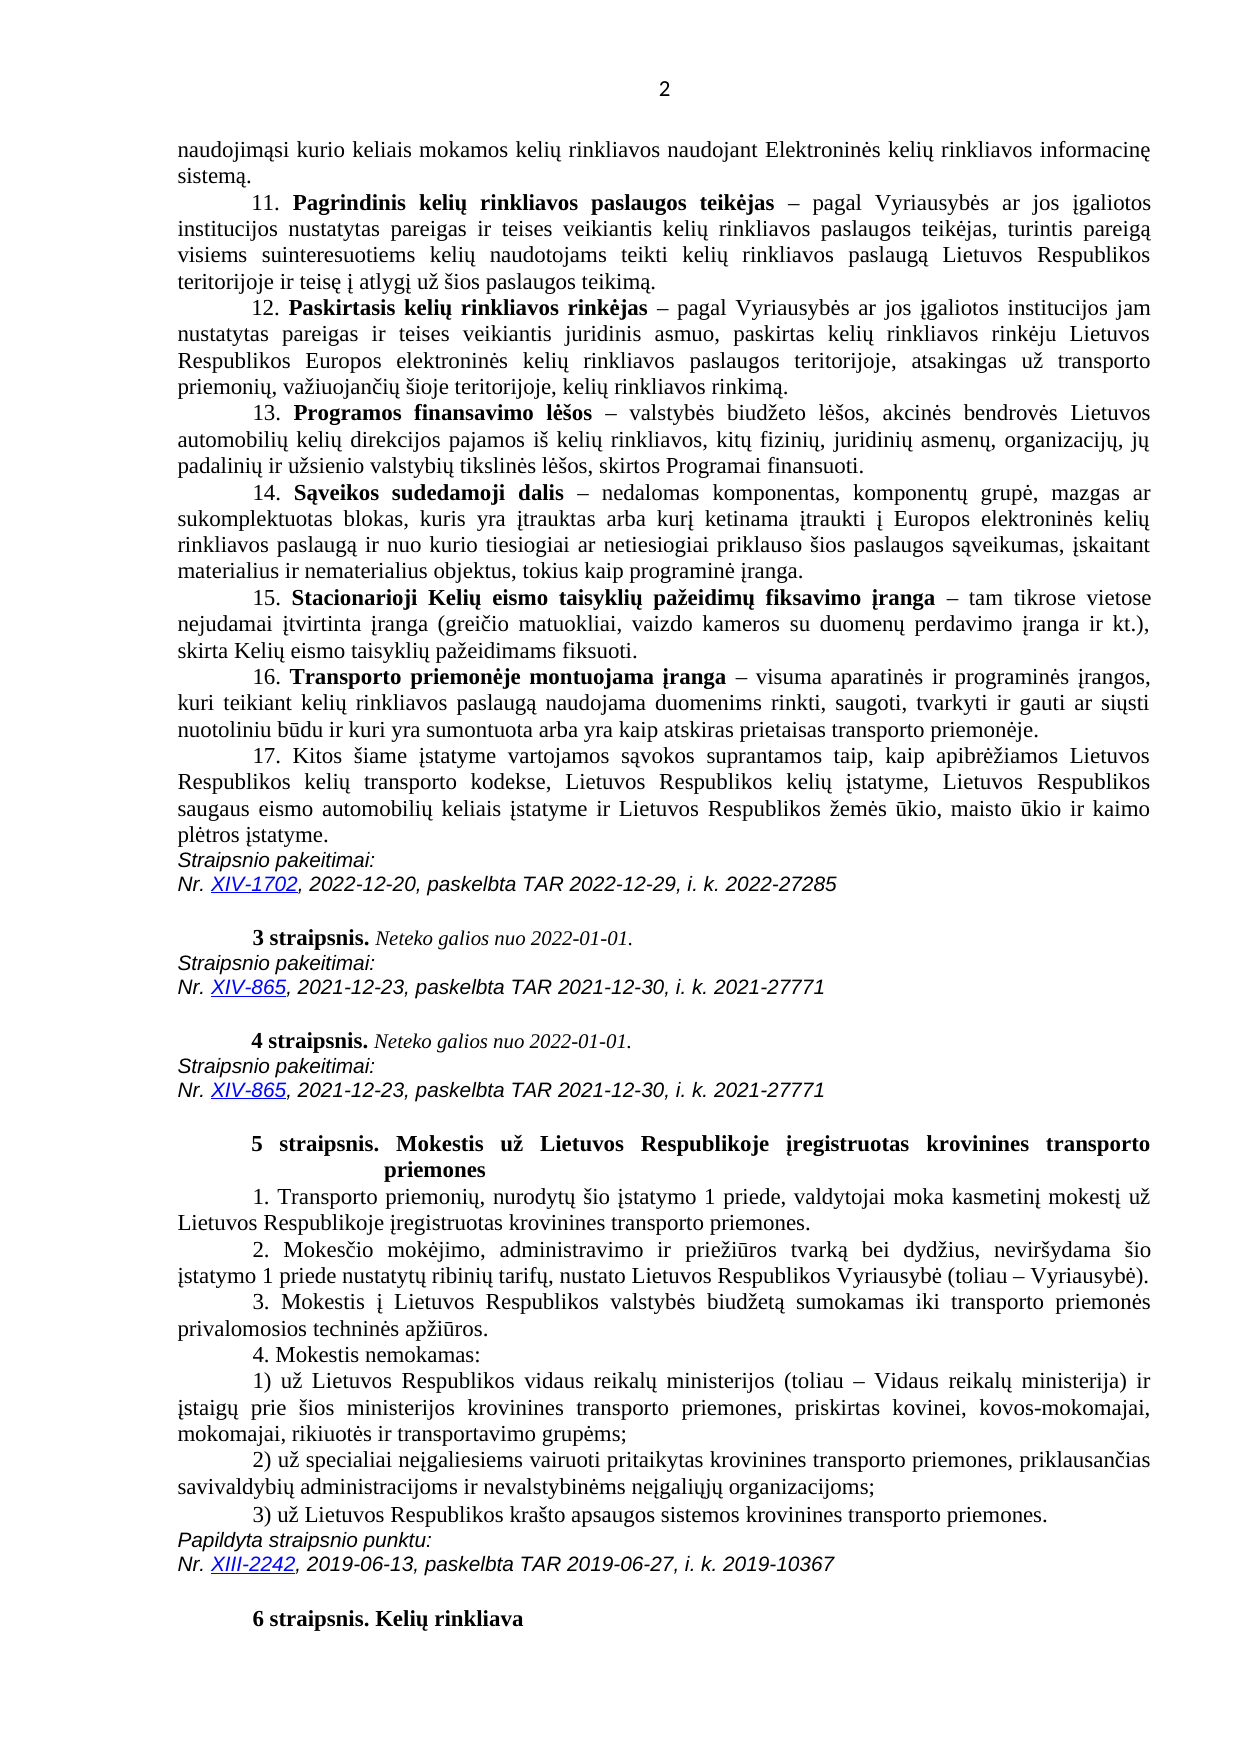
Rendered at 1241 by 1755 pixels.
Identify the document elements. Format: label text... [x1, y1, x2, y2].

text naudojimąsi kurio keliais mokamos kelių rinkliavos naudojant Elektroninės kelių rinkliavos informacinę sistemą. [177, 136, 1152, 189]
text Papildyta straipsnio punktu: [177, 1528, 1152, 1552]
text 4 straipsnis. Neteko galios nuo 2022-01-01. [251, 1027, 1152, 1053]
text 16. Transporto priemonėje montuojama įranga – visuma aparatinės ir programinės įrangos, kuri teikiant kelių rinkliavos paslaugą naudojama duomenims rinkti, saugoti, tvarkyti ir gauti ar siųsti nuotoliniu būdu ir kuri yra sumontuota arba yra kaip atskiras prietaisas transporto priemonėje. [177, 663, 1152, 742]
text 1. Transporto priemonių, nurodytų šio įstatymo 1 priede, valdytojai moka kasmetinį mokestį už Lietuvos Respublikoje įregistruotas krovinines transporto priemones. [177, 1183, 1152, 1236]
text 3. Mokestis į Lietuvos Respublikos valstybės biudžetą sumokamas iki transporto priemonės privalomosios techninės apžiūros. [177, 1288, 1152, 1341]
text 15. Stacionarioji Kelių eismo taisyklių pažeidimų fiksavimo įranga – tam tikrose vietose nejudamai įtvirtinta įranga (greičio matuokliai, vaizdo kameros su duomenų perdavimo įranga ir kt.), skirta Kelių eismo taisyklių pažeidimams fiksuoti. [177, 584, 1152, 663]
text 13. Programos finansavimo lėšos – valstybės biudžeto lėšos, akcinės bendrovės Lietuvos automobilių kelių direkcijos pajamos iš kelių rinkliavos, kitų fizinių, juridinių asmenų, organizacijų, jų padalinių ir užsienio valstybių tikslinės lėšos, skirtos Programai finansuoti. [177, 399, 1152, 478]
text Nr. XIV-865, 2021-12-23, paskelbta TAR 2021-12-30, i. k. 2021-27771 [177, 974, 1152, 998]
text 2. Mokesčio mokėjimo, administravimo ir priežiūros tvarką bei dydžius, neviršydama šio įstatymo 1 priede nustatytų ribinių tarifų, nustato Lietuvos Respublikos Vyriausybė (toliau – Vyriausybė). [177, 1236, 1152, 1288]
text 3 straipsnis. Neteko galios nuo 2022-01-01. [177, 924, 1152, 951]
text 5 straipsnis. Mokestis už Lietuvos Respublikoje įregistruotas krovinines transporto priemones [251, 1130, 1152, 1183]
text 12. Paskirtasis kelių rinkliavos rinkėjas – pagal Vyriausybės ar jos įgaliotos institucijos jam nustatytas pareigas ir teises veikiantis juridinis asmuo, paskirtas kelių rinkliavos rinkėju Lietuvos Respublikos Europos elektroninės kelių rinkliavos paslaugos teritorijoje, atsakingas už transporto priemonių, važiuojančių šioje teritorijoje, kelių rinkliavos rinkimą. [177, 294, 1152, 399]
text 17. Kitos šiame įstatyme vartojamos sąvokos suprantamos taip, kaip apibrėžiamos Lietuvos Respublikos kelių transporto kodekse, Lietuvos Respublikos kelių įstatyme, Lietuvos Respublikos saugaus eismo automobilių keliais įstatyme ir Lietuvos Respublikos žemės ūkio, maisto ūkio ir kaimo plėtros įstatyme. [177, 742, 1152, 847]
text 11. Pagrindinis kelių rinkliavos paslaugos teikėjas – pagal Vyriausybės ar jos įgaliotos institucijos nustatytas pareigas ir teises veikiantis kelių rinkliavos paslaugos teikėjas, turintis pareigą visiems suinteresuotiems kelių naudotojams teikti kelių rinkliavos paslaugą Lietuvos Respublikos teritorijoje ir teisę į atlygį už šios paslaugos teikimą. [177, 189, 1152, 294]
text Nr. XIII-2242, 2019-06-13, paskelbta TAR 2019-06-27, i. k. 2019-10367 [177, 1552, 1152, 1576]
text Straipsnio pakeitimai: [177, 951, 1152, 974]
text 14. Sąveikos sudedamoji dalis – nedalomas komponentas, komponentų grupė, mazgas ar sukomplektuotas blokas, kuris yra įtrauktas arba kurį ketinama įtraukti į Europos elektroninės kelių rinkliavos paslaugą ir nuo kurio tiesiogiai ar netiesiogiai priklauso šios paslaugos sąveikumas, įskaitant materialius ir nematerialius objektus, tokius kaip programinė įranga. [177, 478, 1152, 584]
text 1) už Lietuvos Respublikos vidaus reikalų ministerijos (toliau – Vidaus reikalų ministerija) ir įstaigų prie šios ministerijos krovinines transporto priemones, priskirtas kovinei, kovos-mokomajai, mokomajai, rikiuotės ir transportavimo grupėms; [177, 1367, 1152, 1446]
text Nr. XIV-1702, 2022-12-20, paskelbta TAR 2022-12-29, i. k. 2022-27285 [177, 871, 1152, 895]
text 6 straipsnis. Kelių rinkliava [177, 1604, 1152, 1631]
text 3) už Lietuvos Respublikos krašto apsaugos sistemos krovinines transporto priemones. [177, 1499, 1152, 1528]
text 4. Mokestis nemokamas: [177, 1341, 1152, 1367]
text Straipsnio pakeitimai: [177, 1053, 1152, 1077]
text Nr. XIV-865, 2021-12-23, paskelbta TAR 2021-12-30, i. k. 2021-27771 [177, 1077, 1152, 1101]
text 2) už specialiai neįgaliesiems vairuoti pritaikytas krovinines transporto priemones, priklausančias savivaldybių administracijoms ir nevalstybinėms neįgaliųjų organizacijoms; [177, 1446, 1152, 1499]
text Straipsnio pakeitimai: [177, 847, 1152, 871]
